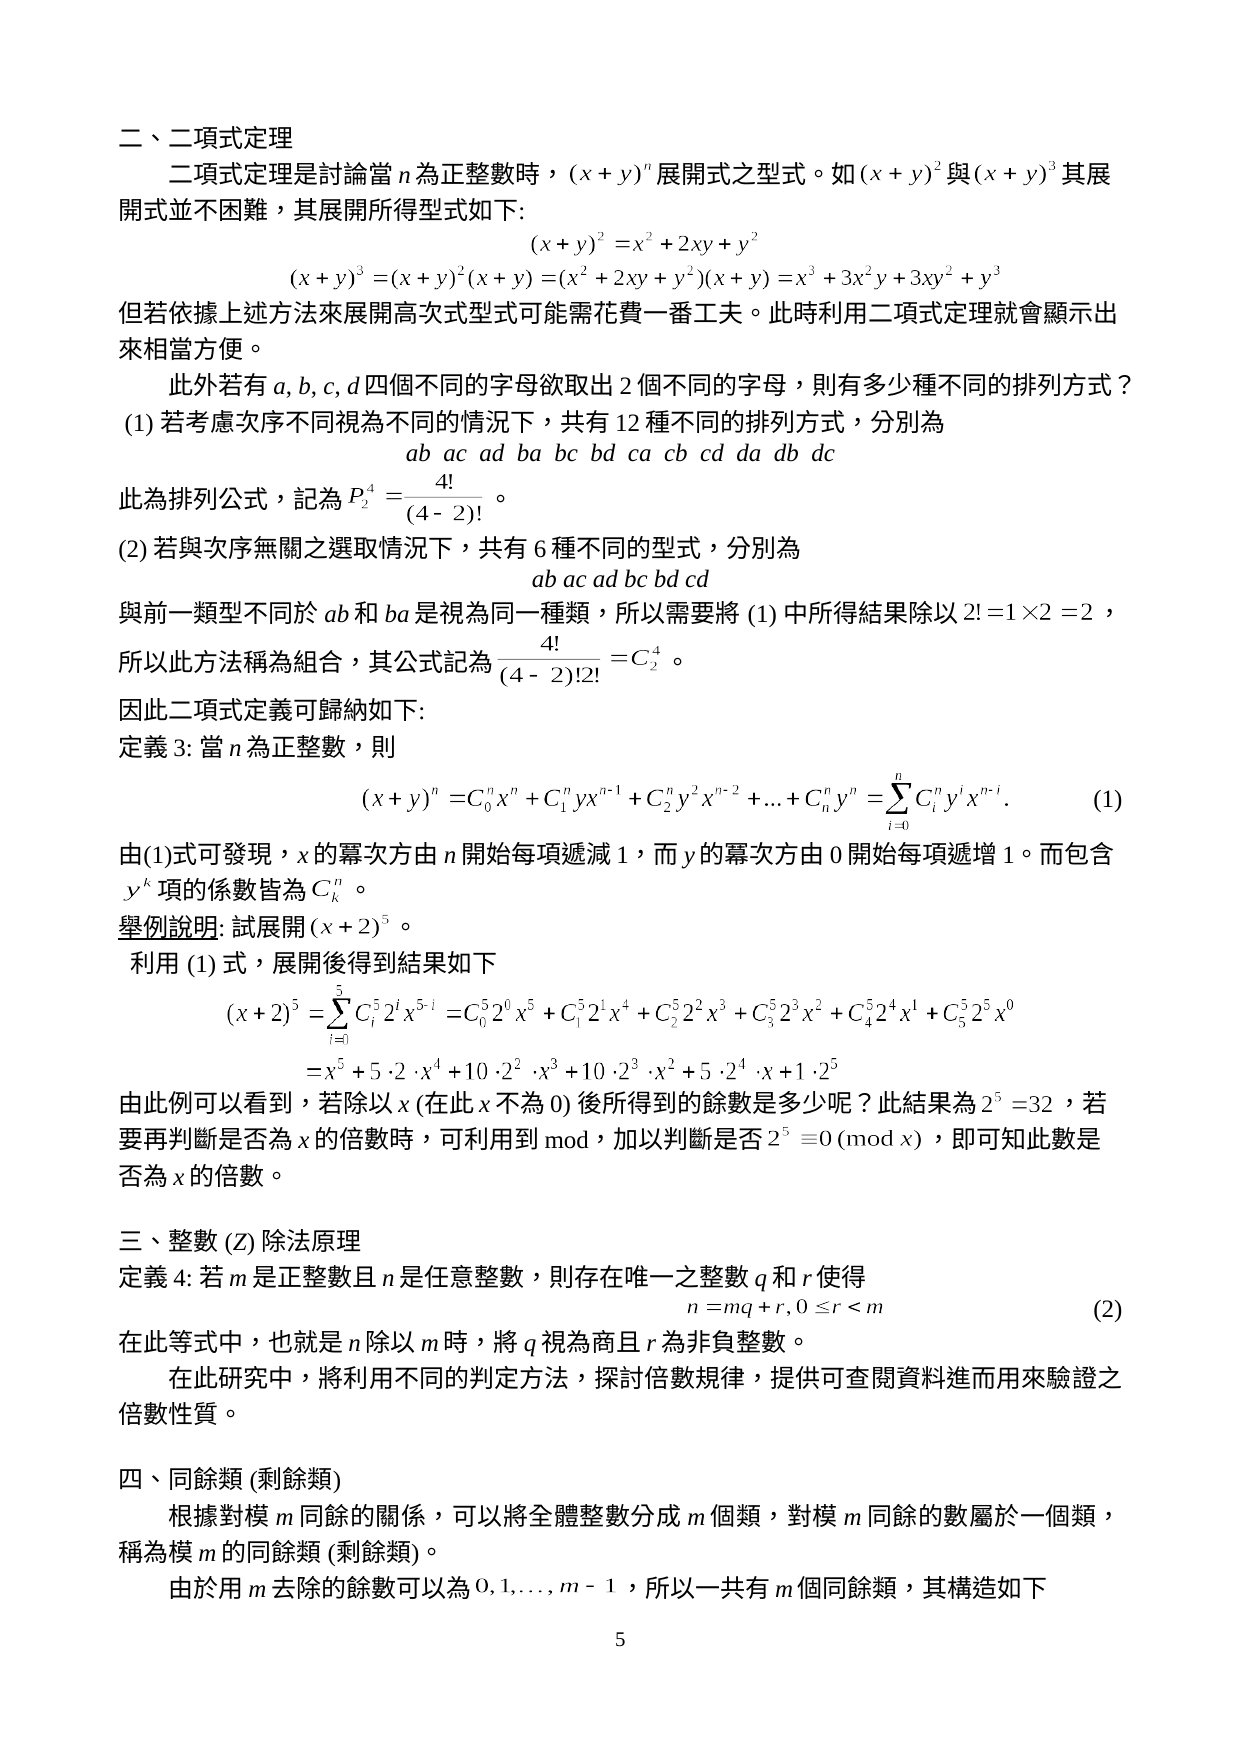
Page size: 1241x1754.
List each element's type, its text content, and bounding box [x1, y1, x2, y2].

text 由於用m去除的餘數可以為，所以一共有m個同餘類，其構造如下 [118, 1569, 1122, 1605]
text (2) [118, 1294, 1122, 1322]
text 由(1)式可發現，x的冪次方由n開始每項遞減1，而y的冪次方由0開始每項遞增1。而包含項的係數皆為。 [118, 834, 1122, 907]
text 舉例說明: 試展開。 [118, 907, 1122, 944]
text 此外若有a, b, c, d四個不同的字母欲取出2個不同的字母，則有多少種不同的排列方式？ (1) 若考慮次序不同視為不同的情況下，共有12種不同的排列方式，分別為 [118, 366, 1122, 438]
text (1) [118, 763, 1122, 834]
text 但若依據上述方法來展開高次式型式可能需花費一番工夫。此時利用二項式定理就會顯示出來相當方便。 [118, 293, 1122, 366]
text 根據對模m同餘的關係，可以將全體整數分成m個類，對模m同餘的數屬於一個類，稱為模m的同餘類 (剩餘類)。 [118, 1496, 1122, 1569]
text ab ac ad ba bc bd ca cb cd da db dc [118, 438, 1122, 467]
text 定義3: 當n為正整數，則 [118, 727, 1122, 763]
text 因此二項式定義可歸納如下: [118, 691, 1122, 727]
text 四、同餘類 (剩餘類) [118, 1460, 1122, 1496]
text 二項式定理是討論當n為正整數時，展開式之型式。如與其展開式並不困難，其展開所得型式如下: [118, 154, 1122, 227]
text 由此例可以看到，若除以x (在此x不為0) 後所得到的餘數是多少呢？此結果為，若要再判斷是否為x的倍數時，可利用到mod，加以判斷是否，即可知此數是否為x的倍數。 [118, 1084, 1122, 1192]
text (2) 若與次序無關之選取情況下，共有6種不同的型式，分別為 [118, 528, 1122, 564]
text 在此等式中，也就是n除以m時，將q視為商且r為非負整數。 [118, 1322, 1122, 1359]
text 二、二項式定理 [118, 118, 1122, 154]
text 在此研究中，將利用不同的判定方法，探討倍數規律，提供可查閱資料進而用來驗證之倍數性質。 [118, 1359, 1122, 1431]
text 此為排列公式，記為。 [118, 467, 1122, 528]
text 利用 (1) 式，展開後得到結果如下 [118, 944, 1122, 980]
text 三、整數 (Z) 除法原理 [118, 1221, 1122, 1257]
text 定義4: 若m是正整數且n是任意整數，則存在唯一之整數q和r使得 [118, 1257, 1122, 1294]
text ab ac ad bc bd cd [118, 564, 1122, 593]
text 與前一類型不同於ab和ba是視為同一種類，所以需要將 (1) 中所得結果除以，所以此方法稱為組合，其公式記為。 [118, 593, 1122, 691]
